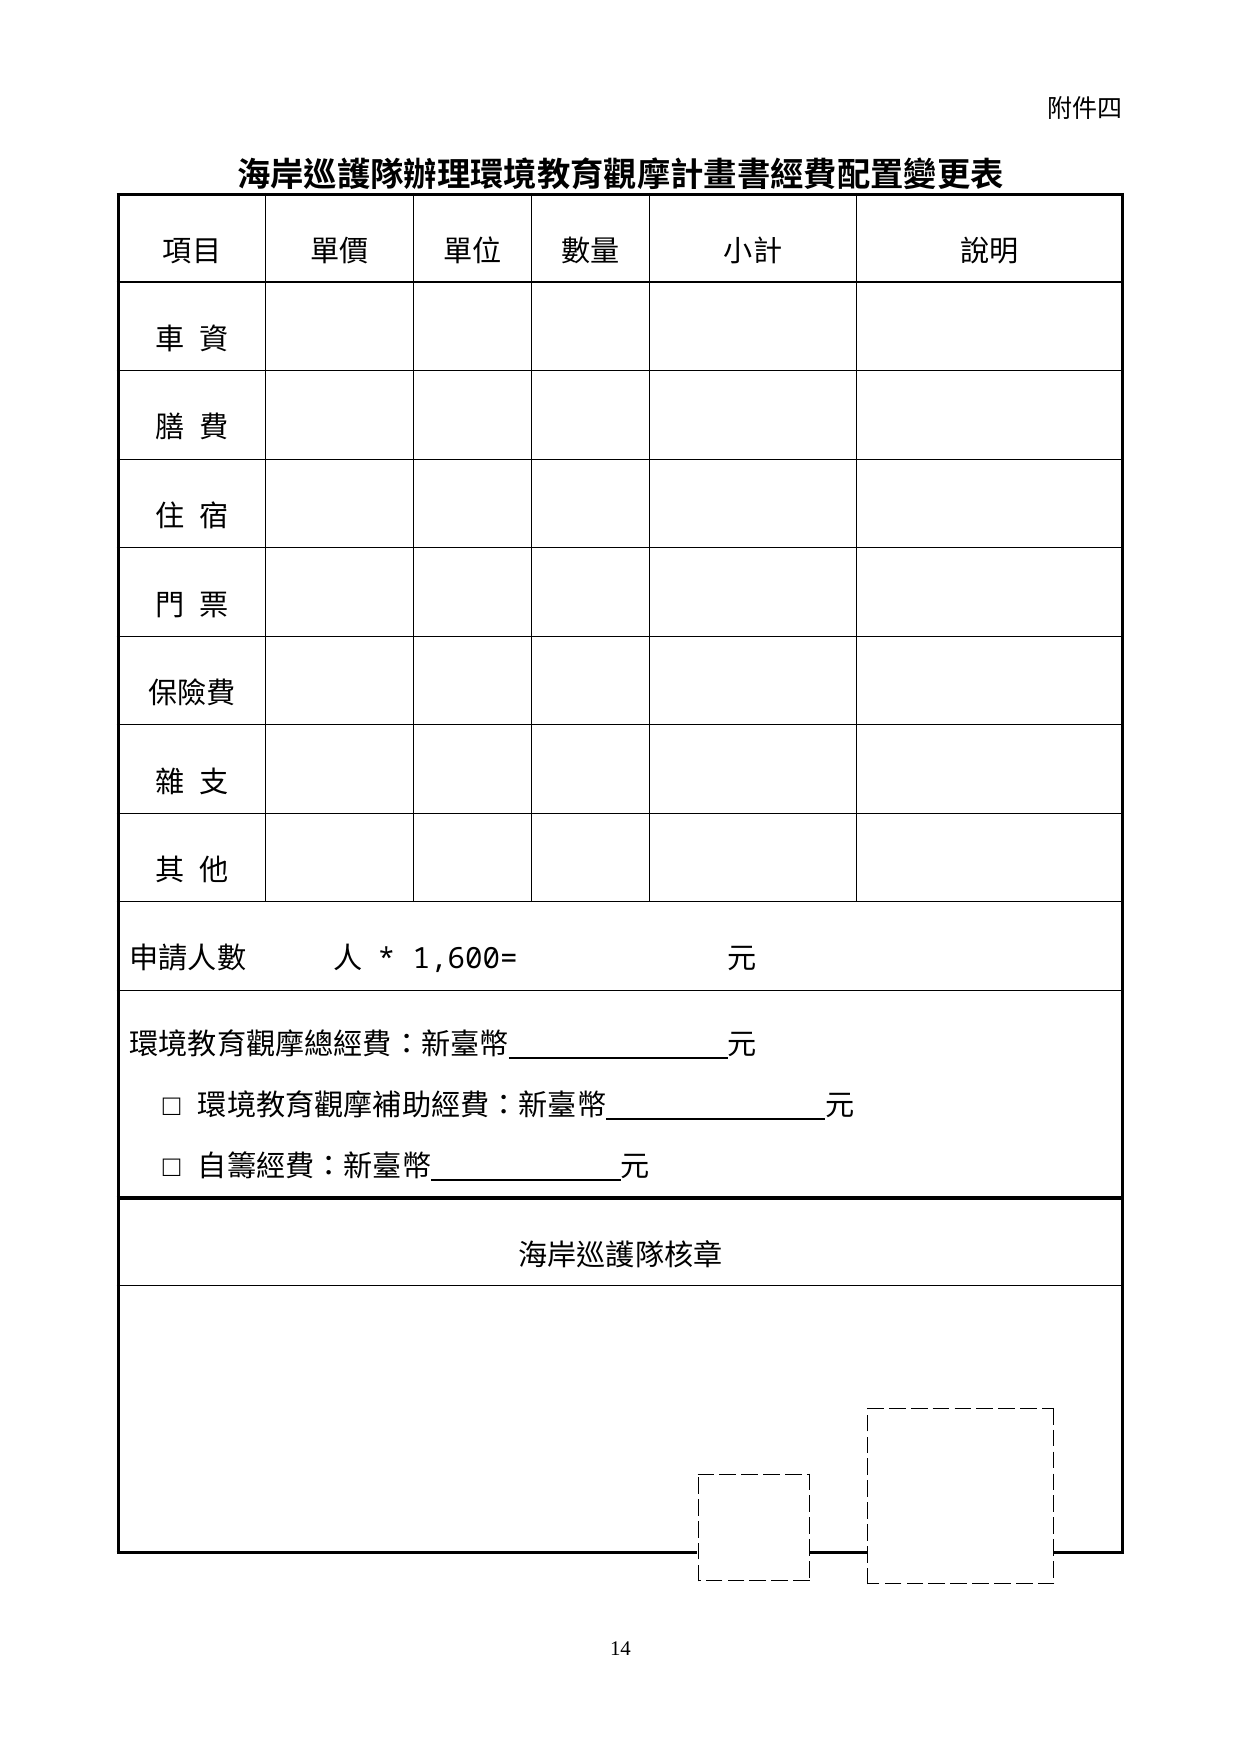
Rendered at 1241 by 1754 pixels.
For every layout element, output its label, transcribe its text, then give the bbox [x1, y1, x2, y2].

table_cell [857, 283, 1121, 370]
table_cell 膳 費 [120, 371, 265, 458]
table_header 項目 [120, 196, 265, 281]
table_cell 環境教育觀摩總經費：新臺幣 元 □ 環境教育觀摩補助經費：新臺幣 元 □ 自籌經費：新臺幣 元 [120, 991, 1121, 1196]
table_cell [532, 371, 649, 458]
table_cell [414, 637, 531, 724]
table_cell [532, 283, 649, 370]
table_cell [414, 283, 531, 370]
table_header 單位 [414, 196, 531, 281]
table_cell [650, 814, 856, 901]
table_cell [650, 548, 856, 636]
table_cell [650, 725, 856, 813]
table_cell [120, 1286, 1121, 1584]
table_cell [650, 283, 856, 370]
table_header 數量 [532, 196, 649, 281]
table_cell [266, 814, 413, 901]
table_cell [414, 460, 531, 547]
table_cell [857, 460, 1121, 547]
table_cell [532, 814, 649, 901]
table_cell 門 票 [120, 548, 265, 636]
table_cell 海岸巡護隊核章 [120, 1200, 1121, 1285]
table_cell [857, 725, 1121, 813]
table_cell [532, 725, 649, 813]
table_cell [414, 725, 531, 813]
table_cell [266, 460, 413, 547]
table_cell [266, 725, 413, 813]
table_cell [414, 814, 531, 901]
table_cell [857, 814, 1121, 901]
table_cell [650, 371, 856, 458]
table_cell [532, 637, 649, 724]
table_cell 車 資 [120, 283, 265, 370]
table_header 小計 [650, 196, 856, 281]
table_cell [266, 283, 413, 370]
table_cell 申請人數 人 * 1,600= 元 [120, 902, 1121, 990]
table_cell [650, 460, 856, 547]
table_cell [532, 548, 649, 636]
table_header 說明 [857, 196, 1121, 281]
table_cell [414, 371, 531, 458]
text 海岸巡護隊辦理環境教育觀摩計畫書經費配置變更表 [118, 130, 1122, 193]
table_cell 住 宿 [120, 460, 265, 547]
table_cell [266, 371, 413, 458]
table_cell [266, 548, 413, 636]
table_cell 雜 支 [120, 725, 265, 813]
table_cell [857, 371, 1121, 458]
table_header 單價 [266, 196, 413, 281]
table_cell 保險費 [120, 637, 265, 724]
table_cell [857, 637, 1121, 724]
table_cell [266, 637, 413, 724]
table_cell [414, 548, 531, 636]
table_cell [532, 460, 649, 547]
table_cell [650, 637, 856, 724]
table_cell [857, 548, 1121, 636]
table_cell 其 他 [120, 814, 265, 901]
